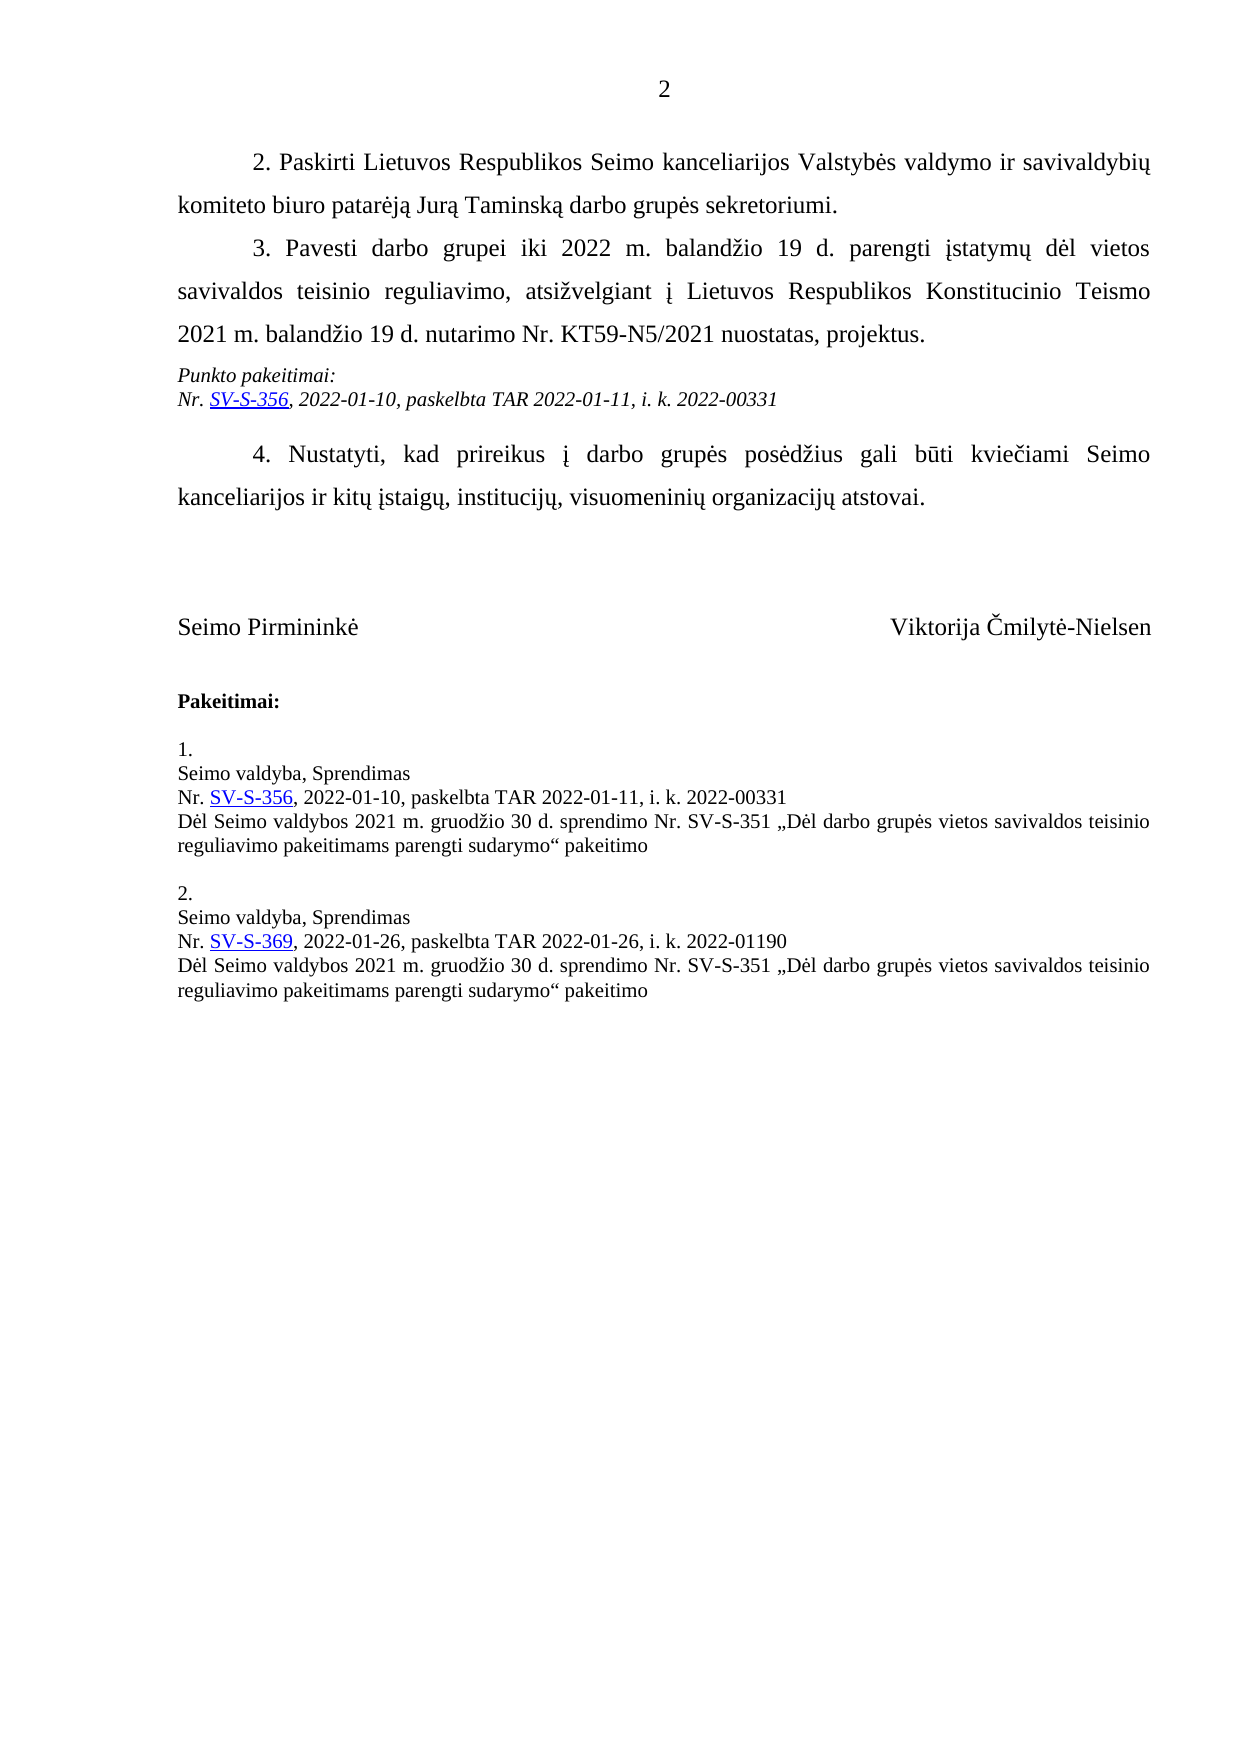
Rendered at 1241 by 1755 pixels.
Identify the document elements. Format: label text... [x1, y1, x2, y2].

text Nr. SV-S-369, 2022-01-26, paskelbta TAR 2022-01-26, i. k. 2022-01190 [177, 929, 1152, 953]
text 2. Paskirti Lietuvos Respublikos Seimo kanceliarijos Valstybės valdymo ir savivaldybių komiteto biuro patarėją Jurą Taminską darbo grupės sekretoriumi. [177, 147, 1152, 219]
text Pakeitimai: [177, 689, 1152, 713]
text Punkto pakeitimai: [177, 362, 1152, 387]
text 1. [177, 737, 1152, 761]
text Nr. SV-S-356, 2022-01-10, paskelbta TAR 2022-01-11, i. k. 2022-00331 [177, 387, 1152, 411]
text Seimo valdyba, Sprendimas [177, 905, 1152, 929]
text Seimo Pirmininkė Viktorija Čmilytė-Nielsen [177, 612, 1152, 641]
text 2. [177, 881, 1152, 905]
text Seimo valdyba, Sprendimas [177, 761, 1152, 785]
text 3. Pavesti darbo grupei iki 2022 m. balandžio 19 d. parengti įstatymų dėl vietos savivaldos teisinio reguliavimo, atsižvelgiant į Lietuvos Respublikos Konstitucinio Teismo 2021 m. balandžio 19 d. nutarimo Nr. KT59‑N5/2021 nuostatas, projektus. [177, 233, 1152, 348]
text Nr. SV-S-356, 2022-01-10, paskelbta TAR 2022-01-11, i. k. 2022-00331 [177, 785, 1152, 809]
text Dėl Seimo valdybos 2021 m. gruodžio 30 d. sprendimo Nr. SV-S-351 „Dėl darbo grupės vietos savivaldos teisinio reguliavimo pakeitimams parengti sudarymo“ pakeitimo [177, 953, 1152, 1002]
text Dėl Seimo valdybos 2021 m. gruodžio 30 d. sprendimo Nr. SV-S-351 „Dėl darbo grupės vietos savivaldos teisinio reguliavimo pakeitimams parengti sudarymo“ pakeitimo [177, 809, 1152, 857]
text 4. Nustatyti, kad prireikus į darbo grupės posėdžius gali būti kviečiami Seimo kanceliarijos ir kitų įstaigų, institucijų, visuomeninių organizacijų atstovai. [177, 439, 1152, 511]
